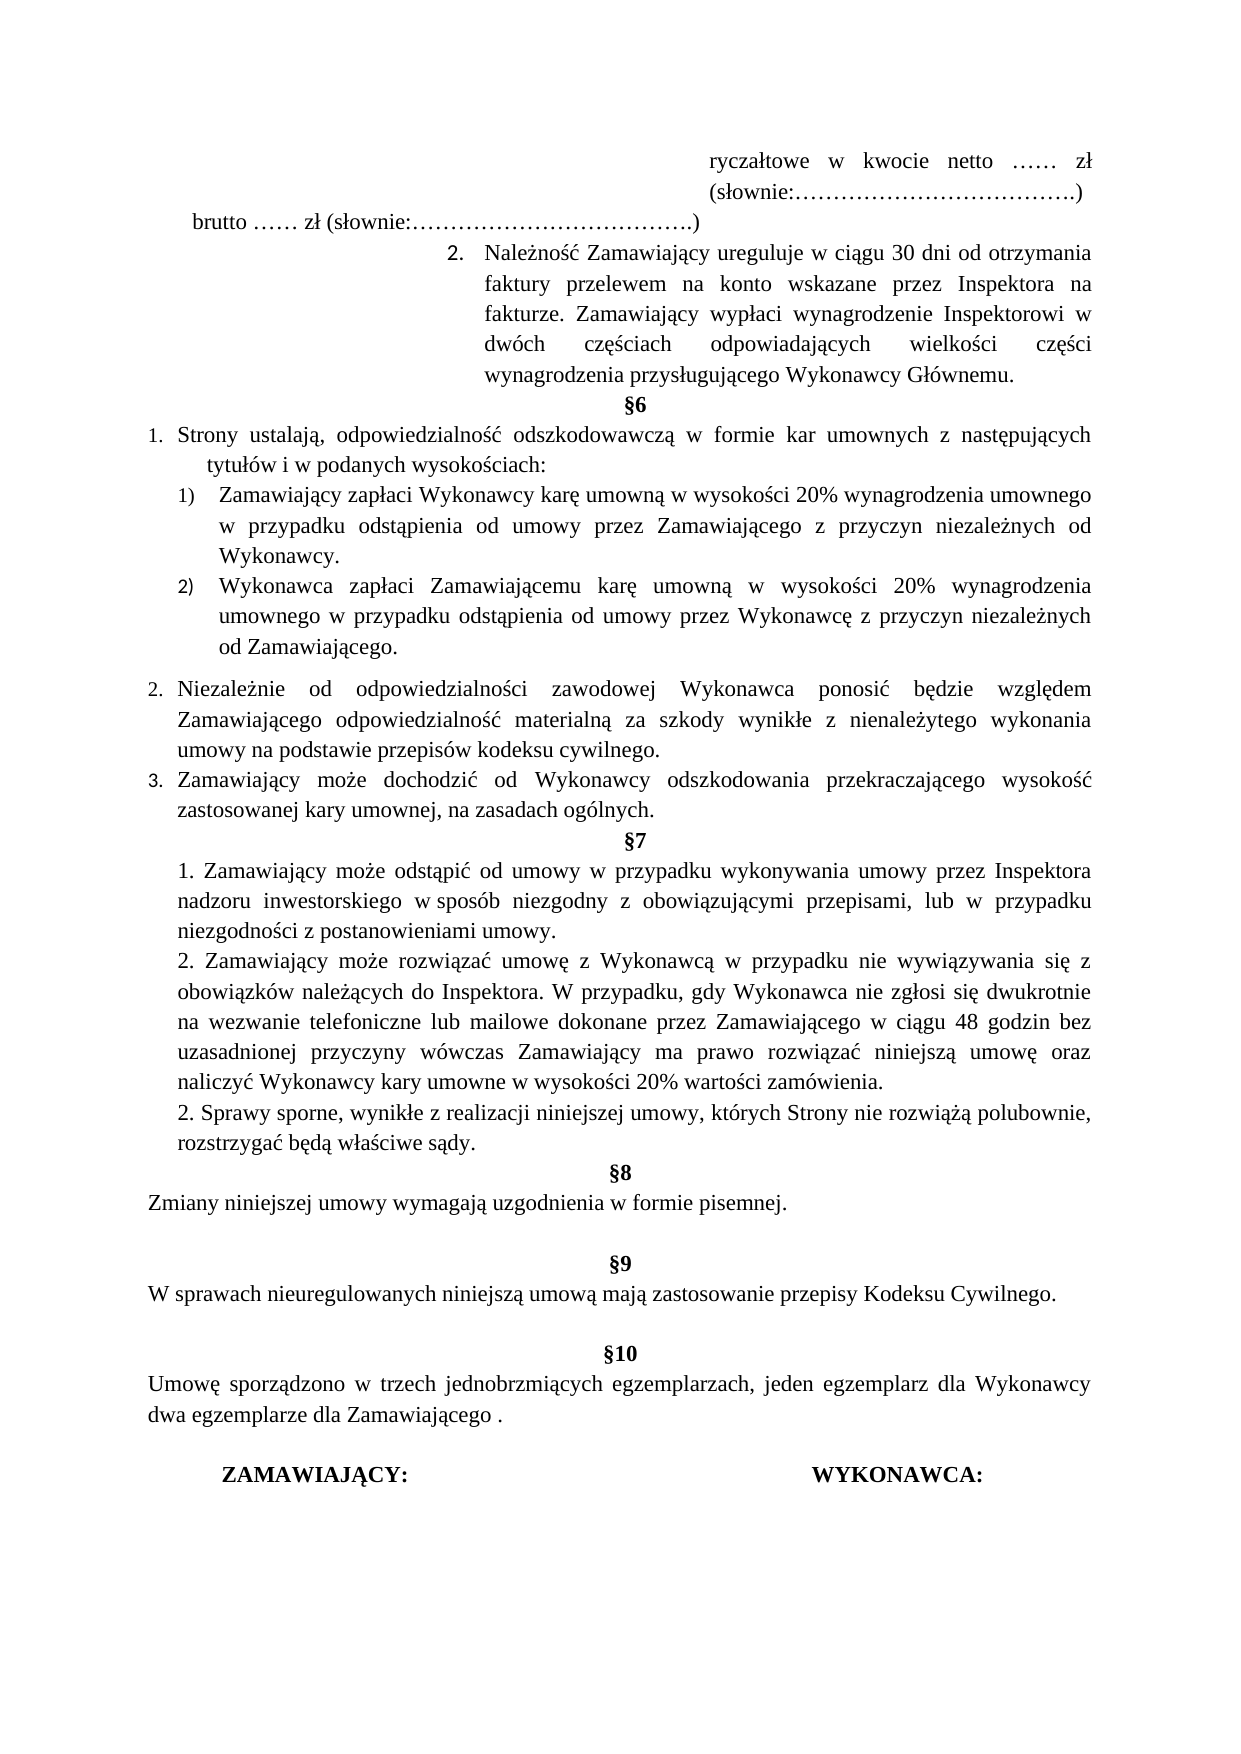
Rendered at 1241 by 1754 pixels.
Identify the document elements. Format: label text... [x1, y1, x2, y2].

text §6 [177, 391, 1093, 417]
text §10 [148, 1340, 1093, 1367]
list Strony ustalają, odpowiedzialność odszkodowawczą w formie kar umownych z następujących tytułów i w podanych wysokościach: [148, 421, 1093, 478]
list Niezależnie od odpowiedzialności zawodowej Wykonawca ponosić będzie względem Zamawiającego odpowiedzialność materialną za szkody wynikłe z nienależytego wykonania umowy na podstawie przepisów kodeksu cywilnego. [148, 676, 1093, 762]
text 2. Zamawiający może rozwiązać umowę z Wykonawcą w przypadku nie wywiązywania się z obowiązków należących do Inspektora. W przypadku, gdy Wykonawca nie zgłosi się dwukrotnie na wezwanie telefoniczne lub mailowe dokonane przez Zamawiającego w ciągu 48 godzin bez uzasadnionej przyczyny wówczas Zamawiający ma prawo rozwiązać niniejszą umowę oraz naliczyć Wykonawcy kary umowne w wysokości 20% wartości zamówienia. [177, 948, 1093, 1095]
text Zmiany niniejszej umowy wymagają uzgodnienia w formie pisemnej. [148, 1189, 1093, 1216]
list Należność Zamawiający ureguluje w ciągu 30 dni od otrzymania faktury przelewem na konto wskazane przez Inspektora na fakturze. Zamawiający wypłaci wynagrodzenie Inspektorowi w dwóch częściach odpowiadających wielkości części wynagrodzenia przysługującego Wykonawcy Głównemu. [447, 238, 1093, 387]
list Zamawiający zapłaci Wykonawcy karę umowną w wysokości 20% wynagrodzenia umownego w przypadku odstąpienia od umowy przez Zamawiającego z przyczyn niezależnych od Wykonawcy. [177, 482, 1093, 568]
text 1. Zamawiający może odstąpić od umowy w przypadku wykonywania umowy przez Inspektora nadzoru inwestorskiego w sposób niezgodny z obowiązującymi przepisami, lub w przypadku niezgodności z postanowieniami umowy. [177, 857, 1093, 944]
list Zamawiający może dochodzić od Wykonawcy odszkodowania przekraczającego wysokość zastosowanej kary umownej, na zasadach ogólnych. [148, 766, 1093, 823]
text §8 [148, 1159, 1093, 1185]
text §7 [177, 827, 1093, 853]
text brutto …… zł (słownie:……………………………….) [192, 208, 1093, 234]
text W sprawach nieuregulowanych niniejszą umową mają zastosowanie przepisy Kodeksu Cywilnego. [148, 1280, 1093, 1306]
text 2. Sprawy sporne, wynikłe z realizacji niniejszej umowy, których Strony nie rozwiążą polubownie, rozstrzygać będą właściwe sądy. [177, 1099, 1093, 1155]
list Wykonawca zapłaci Zamawiającemu karę umowną w wysokości 20% wynagrodzenia umownego w przypadku odstąpienia od umowy przez Wykonawcę z przyczyn niezależnych od Zamawiającego. [177, 572, 1093, 659]
list ryczałtowe w kwocie netto …… zł (słownie:……………………………….) [672, 148, 1093, 204]
text §9 [148, 1250, 1093, 1276]
text ZAMAWIAJĄCY: WYKONAWCA: [148, 1461, 1093, 1487]
text Umowę sporządzono w trzech jednobrzmiących egzemplarzach, jeden egzemplarz dla Wykonawcy dwa egzemplarze dla Zamawiającego . [148, 1371, 1093, 1427]
